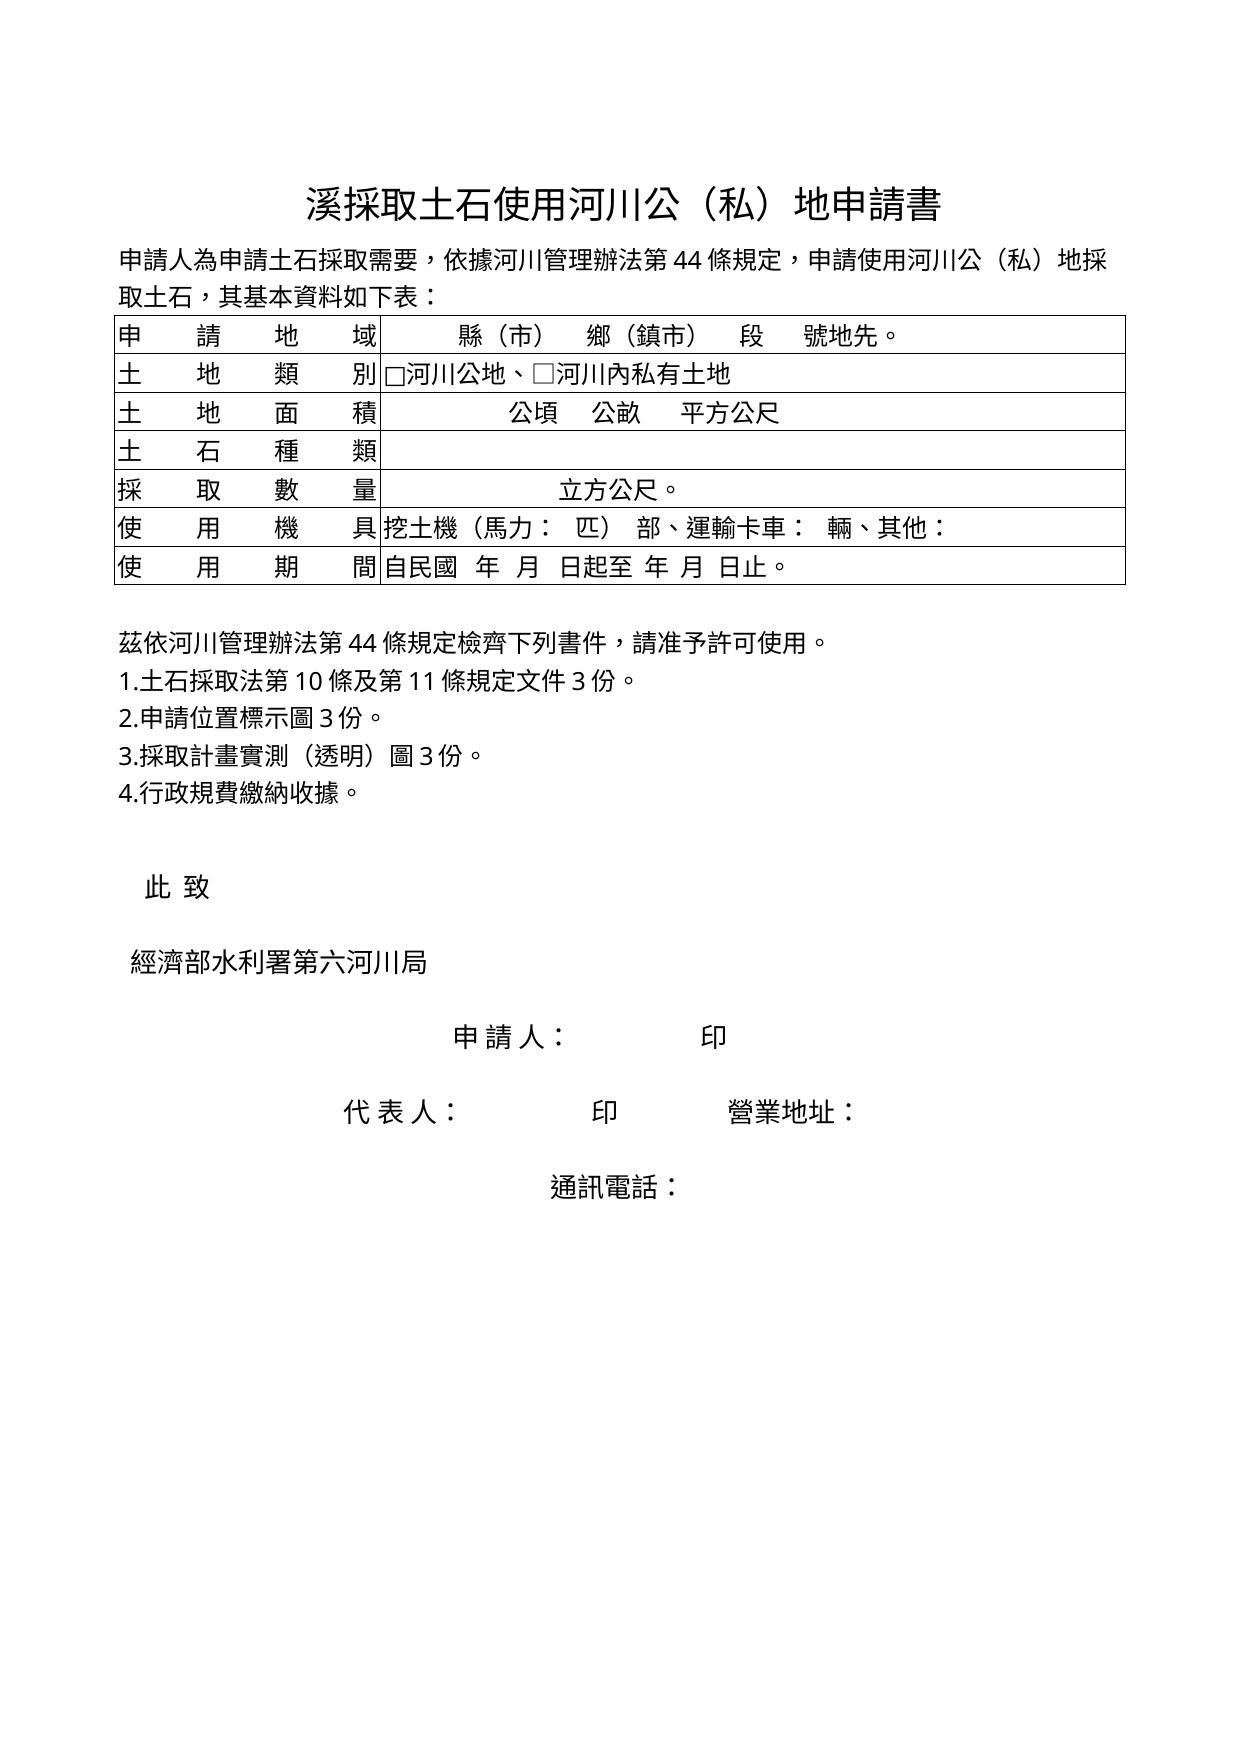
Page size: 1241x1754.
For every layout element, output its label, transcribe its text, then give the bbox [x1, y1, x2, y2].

text 茲依河川管理辦法第44條規定檢齊下列書件，請准予許可使用。 [118, 623, 1122, 660]
text 4.行政規費繳納收據。 [118, 773, 1122, 810]
table_cell □河川公地、□河川內私有土地 [381, 354, 1125, 392]
text 此 致 [130, 848, 1110, 923]
table_header 縣（市） 鄉（鎮市） 段 號地先。 [381, 316, 1125, 353]
text 通訊電話： [550, 1148, 1110, 1223]
table_cell 採取數量 [115, 470, 380, 507]
text 申 請 人： 印 [130, 998, 1110, 1073]
text 3.採取計畫實測（透明）圖3份。 [118, 735, 1122, 773]
table_cell 土地類別 [115, 354, 380, 392]
table_cell 公頃 公畝 平方公尺 [381, 393, 1125, 430]
table_cell 自民國 年 月 日起至 年 月 日止。 [381, 547, 1125, 584]
table_cell 土地面積 [115, 393, 380, 430]
table_cell 使用機具 [115, 508, 380, 546]
table_cell 使用期間 [115, 547, 380, 584]
table_cell 挖土機（馬力： 匹） 部、運輸卡車： 輛、其他： [381, 508, 1125, 546]
text 代 表 人： 印 營業地址： [118, 1073, 1110, 1148]
text 申請人為申請土石採取需要，依據河川管理辦法第44條規定，申請使用河川公（私）地採取土石，其基本資料如下表： [118, 239, 1122, 314]
text 1.土石採取法第10條及第11條規定文件3份。 [118, 660, 1122, 698]
table_cell 土石種類 [115, 431, 380, 469]
text 經濟部水利署第六河川局 [130, 923, 1110, 998]
text 溪採取土石使用河川公（私）地申請書 [118, 164, 1122, 239]
text 2.申請位置標示圖3份。 [118, 698, 1122, 735]
table_header 申請地域 [115, 316, 380, 353]
table_cell [381, 431, 1125, 469]
table_cell 立方公尺。 [381, 470, 1125, 507]
